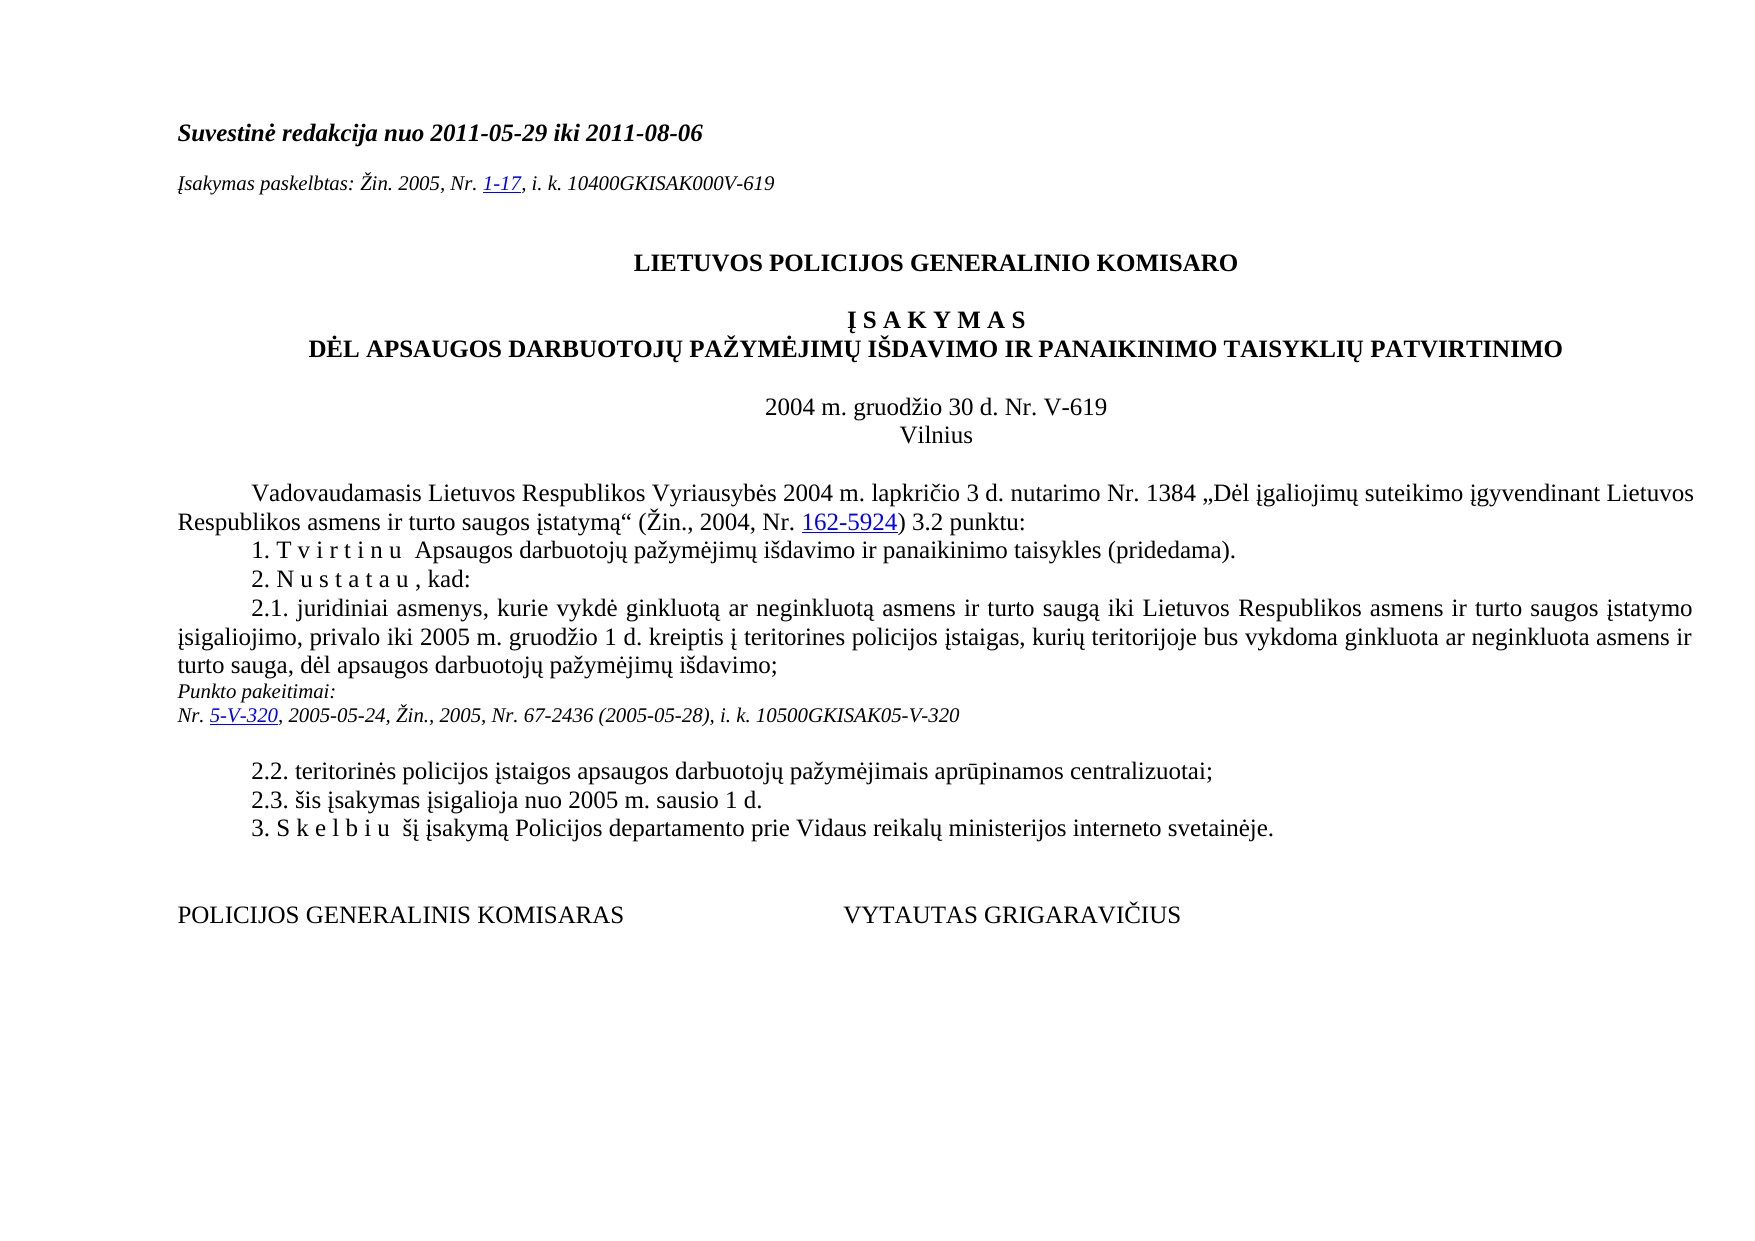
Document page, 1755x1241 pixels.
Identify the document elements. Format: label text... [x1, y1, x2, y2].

text 2. Nustatau, kad: [177, 564, 1695, 593]
text Į S A K Y M A S [177, 305, 1695, 334]
text 1. Tvirtinu Apsaugos darbuotojų pažymėjimų išdavimo ir panaikinimo taisykles (pridedama). [177, 535, 1695, 564]
text Vadovaudamasis Lietuvos Respublikos Vyriausybės 2004 m. lapkričio 3 d. nutarimo Nr. 1384 „Dėl įgaliojimų suteikimo įgyvendinant Lietuvos Respublikos asmens ir turto saugos įstatymą“ (Žin., 2004, Nr. 162-5924) 3.2 punktu: [177, 478, 1695, 535]
text Įsakymas paskelbtas: Žin. 2005, Nr. 1-17, i. k. 10400GKISAK000V-619 [177, 171, 1695, 195]
text 2004 m. gruodžio 30 d. Nr. V-619 [177, 392, 1695, 420]
text Suvestinė redakcija nuo 2011-05-29 iki 2011-08-06 [177, 118, 1695, 147]
text POLICIJOS GENERALINIS KOMISARAS VYTAUTAS GRIGARAVIČIUS [177, 900, 1695, 928]
text DĖL APSAUGOS DARBUOTOJŲ PAŽYMĖJIMŲ IŠDAVIMO IR PANAIKINIMO TAISYKLIŲ PATVIRTINIMO [177, 334, 1695, 363]
text Vilnius [177, 420, 1695, 449]
text Nr. 5-V-320, 2005-05-24, Žin., 2005, Nr. 67-2436 (2005-05-28), i. k. 10500GKISAK05-V-320 [177, 703, 1695, 727]
text 3. Skelbiu šį įsakymą Policijos departamento prie Vidaus reikalų ministerijos interneto svetainėje. [177, 813, 1695, 842]
text LIETUVOS POLICIJOS GENERALINIO KOMISARO [177, 248, 1695, 277]
text Punkto pakeitimai: [177, 679, 1695, 703]
text 2.1. juridiniai asmenys, kurie vykdė ginkluotą ar neginkluotą asmens ir turto saugą iki Lietuvos Respublikos asmens ir turto saugos įstatymo įsigaliojimo, privalo iki 2005 m. gruodžio 1 d. kreiptis į teritorines policijos įstaigas, kurių teritorijoje bus vykdoma ginkluota ar neginkluota asmens ir turto sauga, dėl apsaugos darbuotojų pažymėjimų išdavimo; [177, 593, 1695, 679]
text 2.2. teritorinės policijos įstaigos apsaugos darbuotojų pažymėjimais aprūpinamos centralizuotai; [177, 756, 1695, 785]
text 2.3. šis įsakymas įsigalioja nuo 2005 m. sausio 1 d. [177, 785, 1695, 813]
